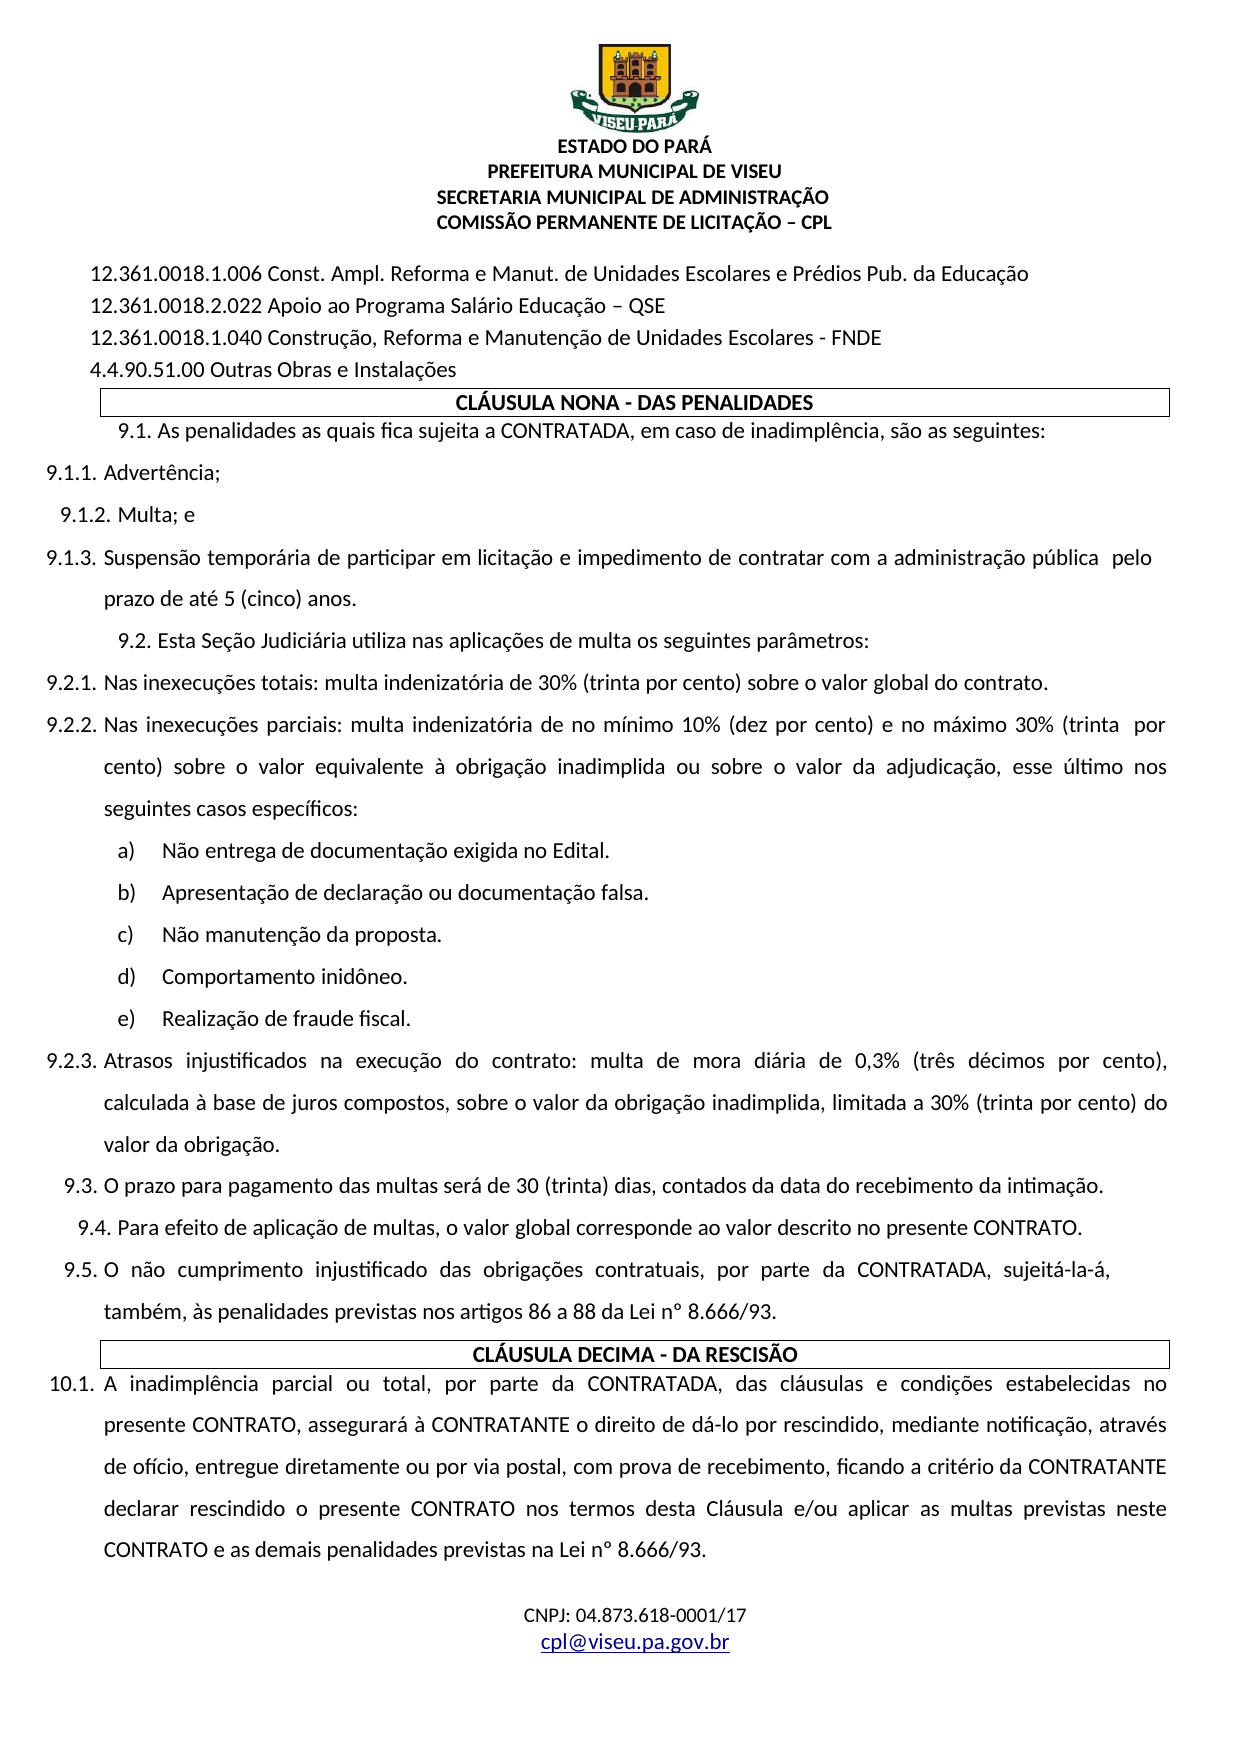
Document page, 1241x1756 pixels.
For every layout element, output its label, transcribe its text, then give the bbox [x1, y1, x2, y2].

list Comportamento inidôneo. [117, 962, 1182, 990]
list Apresentação de declaração ou documentação falsa. [117, 878, 1182, 906]
text 12.361.0018.1.006 Const. Ampl. Reforma e Manut. de Unidades Escolares e Prédios Pub. da Educação 12.361.0018.2.022 Apoio ao Programa Salário Educação – QSE [89, 259, 1167, 319]
list As penalidades as quais fica sujeita a CONTRATADA, em caso de inadimplência, são as seguintes: [117, 417, 1182, 444]
list Nas inexecuções totais: multa indenizatória de 30% (trinta por cento) sobre o valor global do contrato. [89, 668, 1182, 696]
text CLÁUSULA NONA - DAS PENALIDADES [456, 389, 1169, 416]
list Não manutenção da proposta. [117, 920, 1182, 948]
list Advertência; [89, 458, 1182, 487]
list Suspensão temporária de participar em licitação e impedimento de contratar com a administração pública pelo prazo de até 5 (cinco) anos. [89, 543, 1167, 613]
list Esta Seção Judiciária utiliza nas aplicações de multa os seguintes parâmetros: [117, 627, 1182, 654]
list Não entrega de documentação exigida no Edital. [117, 836, 1182, 864]
list Para efeito de aplicação de multas, o valor global corresponde ao valor descrito no presente CONTRATO. [103, 1213, 1182, 1242]
list Atrasos injustificados na execução do contrato: multa de mora diária de 0,3% (três décimos por cento), calculada à base de juros compostos, sobre o valor da obrigação inadimplida, limitada a 30% (trinta por cento) do valor da obrigação. [89, 1046, 1168, 1158]
list Nas inexecuções parciais: multa indenizatória de no mínimo 10% (dez por cento) e no máximo 30% (trinta por cento) sobre o valor equivalente à obrigação inadimplida ou sobre o valor da adjudicação, esse último nos seguintes casos específicos: [89, 710, 1167, 822]
text CLÁUSULA DECIMA - DA RESCISÃO [101, 1341, 1169, 1368]
list A inadimplência parcial ou total, por parte da CONTRATADA, das cláusulas e condições estabelecidas no presente CONTRATO, assegurará à CONTRATANTE o direito de dá-lo por rescindido, mediante notificação, através de ofício, entregue diretamente ou por via postal, com prova de recebimento, ficando a critério da CONTRATANTE declarar rescindido o presente CONTRATO nos termos desta Cláusula e/ou aplicar as multas previstas neste CONTRATO e as demais penalidades previstas na Lei nº 8.666/93. [89, 1369, 1168, 1564]
list Realização de fraude fiscal. [117, 1004, 1182, 1032]
list Multa; e [103, 501, 1182, 528]
list O não cumprimento injustificado das obrigações contratuais, por parte da CONTRATADA, sujeitá-la-á, também, às penalidades previstas nos artigos 86 a 88 da Lei nº 8.666/93. [89, 1256, 1167, 1326]
text 12.361.0018.1.040 Construção, Reforma e Manutenção de Unidades Escolares - FNDE 4.4.90.51.00 Outras Obras e Instalações [89, 323, 1007, 383]
list O prazo para pagamento das multas será de 30 (trinta) dias, contados da data do recebimento da intimação. [89, 1172, 1182, 1199]
